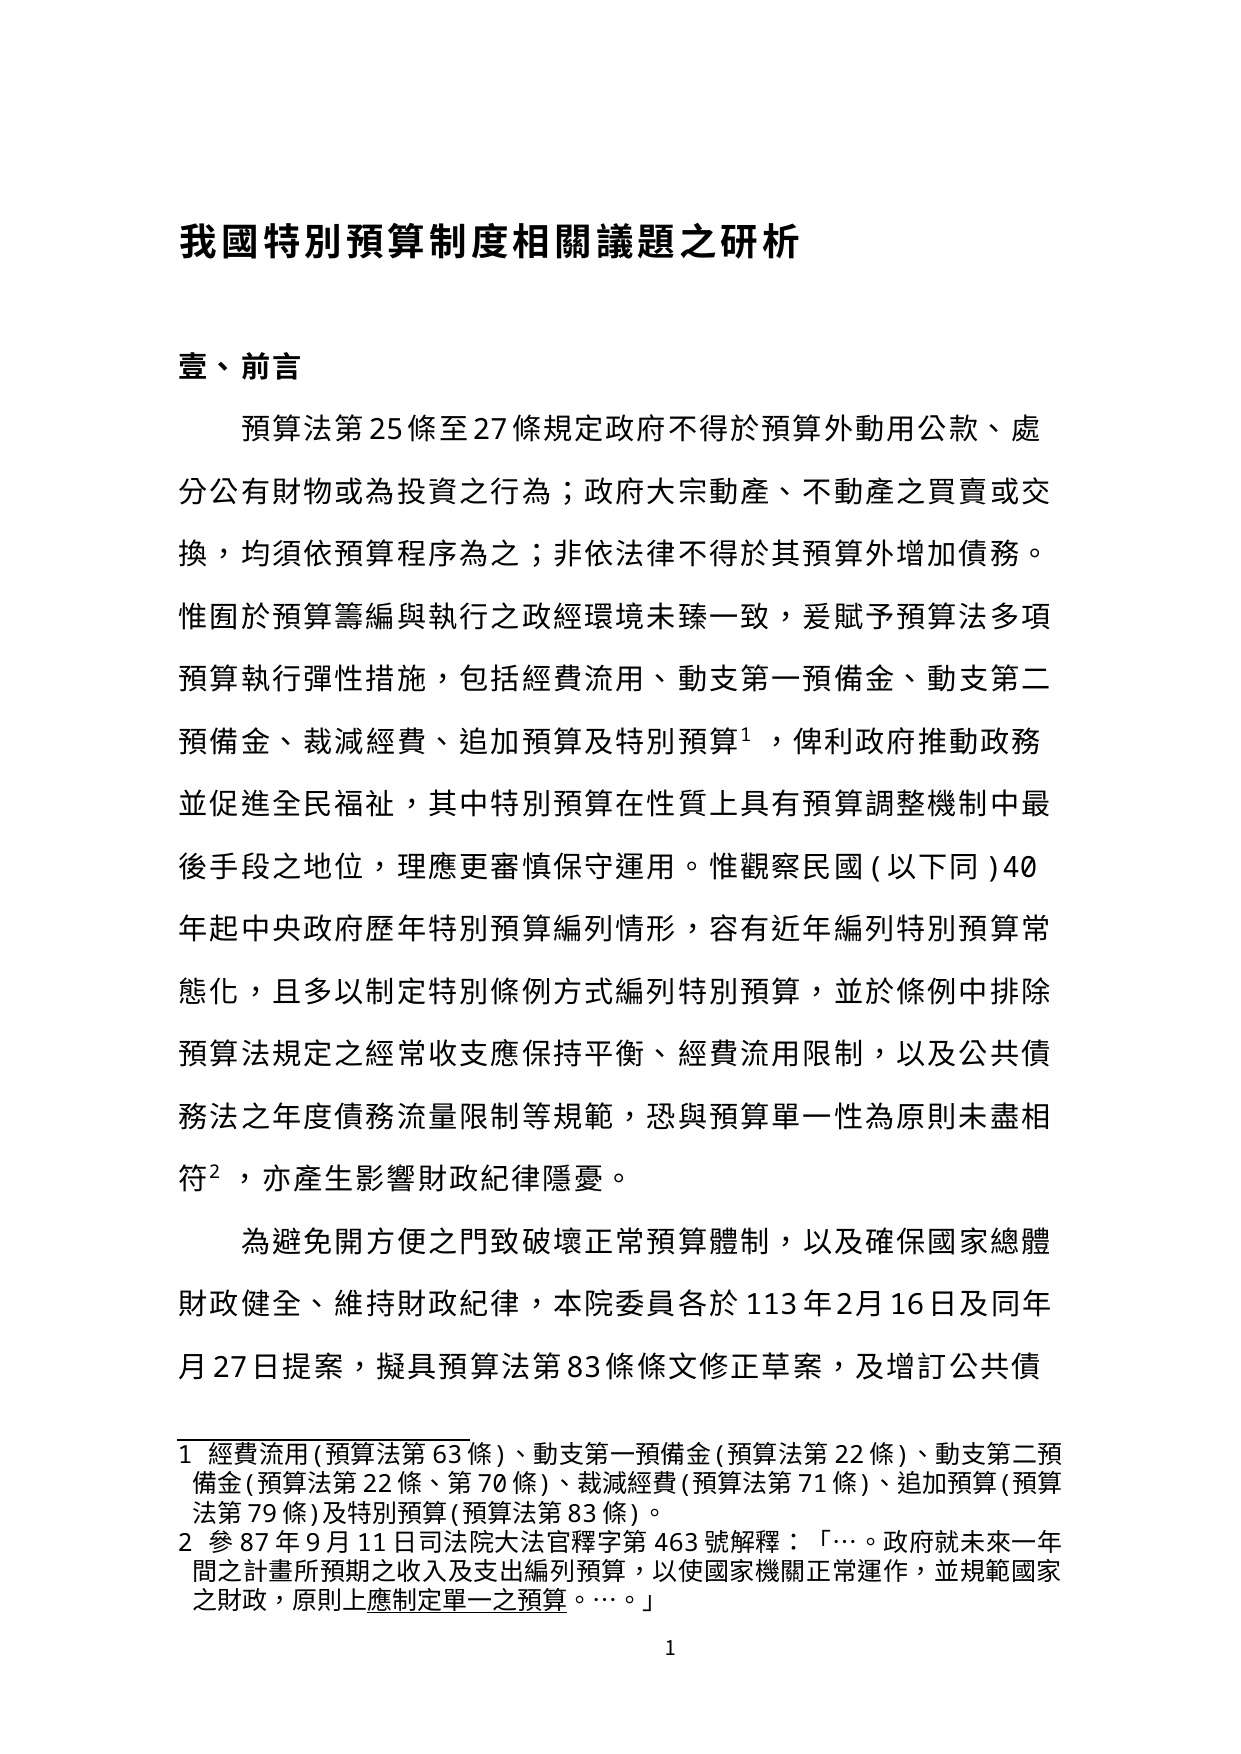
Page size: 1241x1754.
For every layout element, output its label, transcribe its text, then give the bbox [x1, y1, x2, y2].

text 經費流用(預算法第63條)、動支第一預備金(預算法第22條)、動支第二預備金(預算法第22條、第70條)、裁減經費(預算法第71條)、追加預算(預算法第79條)及特別預算(預算法第83條)。 [177, 1440, 1063, 1528]
text 預算法第25條至27條規定政府不得於預算外動用公款、處分公有財物或為投資之行為；政府大宗動產、不動產之買賣或交換，均須依預算程序為之；非依法律不得於其預算外增加債務。惟囿於預算籌編與執行之政經環境未臻一致，爰賦予預算法多項預算執行彈性措施，包括經費流用、動支第一預備金、動支第二預備金、裁減經費、追加預算及特別預算，俾利政府推動政務並促進全民福祉，其中特別預算在性質上具有預算調整機制中最後手段之地位，理應更審慎保守運用。惟觀察民國(以下同)40年起中央政府歷年特別預算編列情形，容有近年編列特別預算常態化，且多以制定特別條例方式編列特別預算，並於條例中排除預算法規定之經常收支應保持平衡、經費流用限制，以及公共債務法之年度債務流量限制等規範，恐與預算單一性為原則未盡相符，亦產生影響財政紀律隱憂。 [177, 385, 1063, 1198]
text 為避免開方便之門致破壞正常預算體制，以及確保國家總體財政健全、維持財政紀律，本院委員各於113年2月16日及同年月27日提案，擬具預算法第83條條文修正草案，及增訂公共債 [177, 1198, 1063, 1385]
text 我國特別預算制度相關議題之研析 [177, 198, 1063, 260]
text 壹、前言 [177, 323, 1063, 385]
text 參87年9月11日司法院大法官釋字第463號解釋：「…。政府就未來一年間之計畫所預期之收入及支出編列預算，以使國家機關正常運作，並規範國家之財政，原則上應制定單一之預算。…。」 [177, 1528, 1063, 1615]
